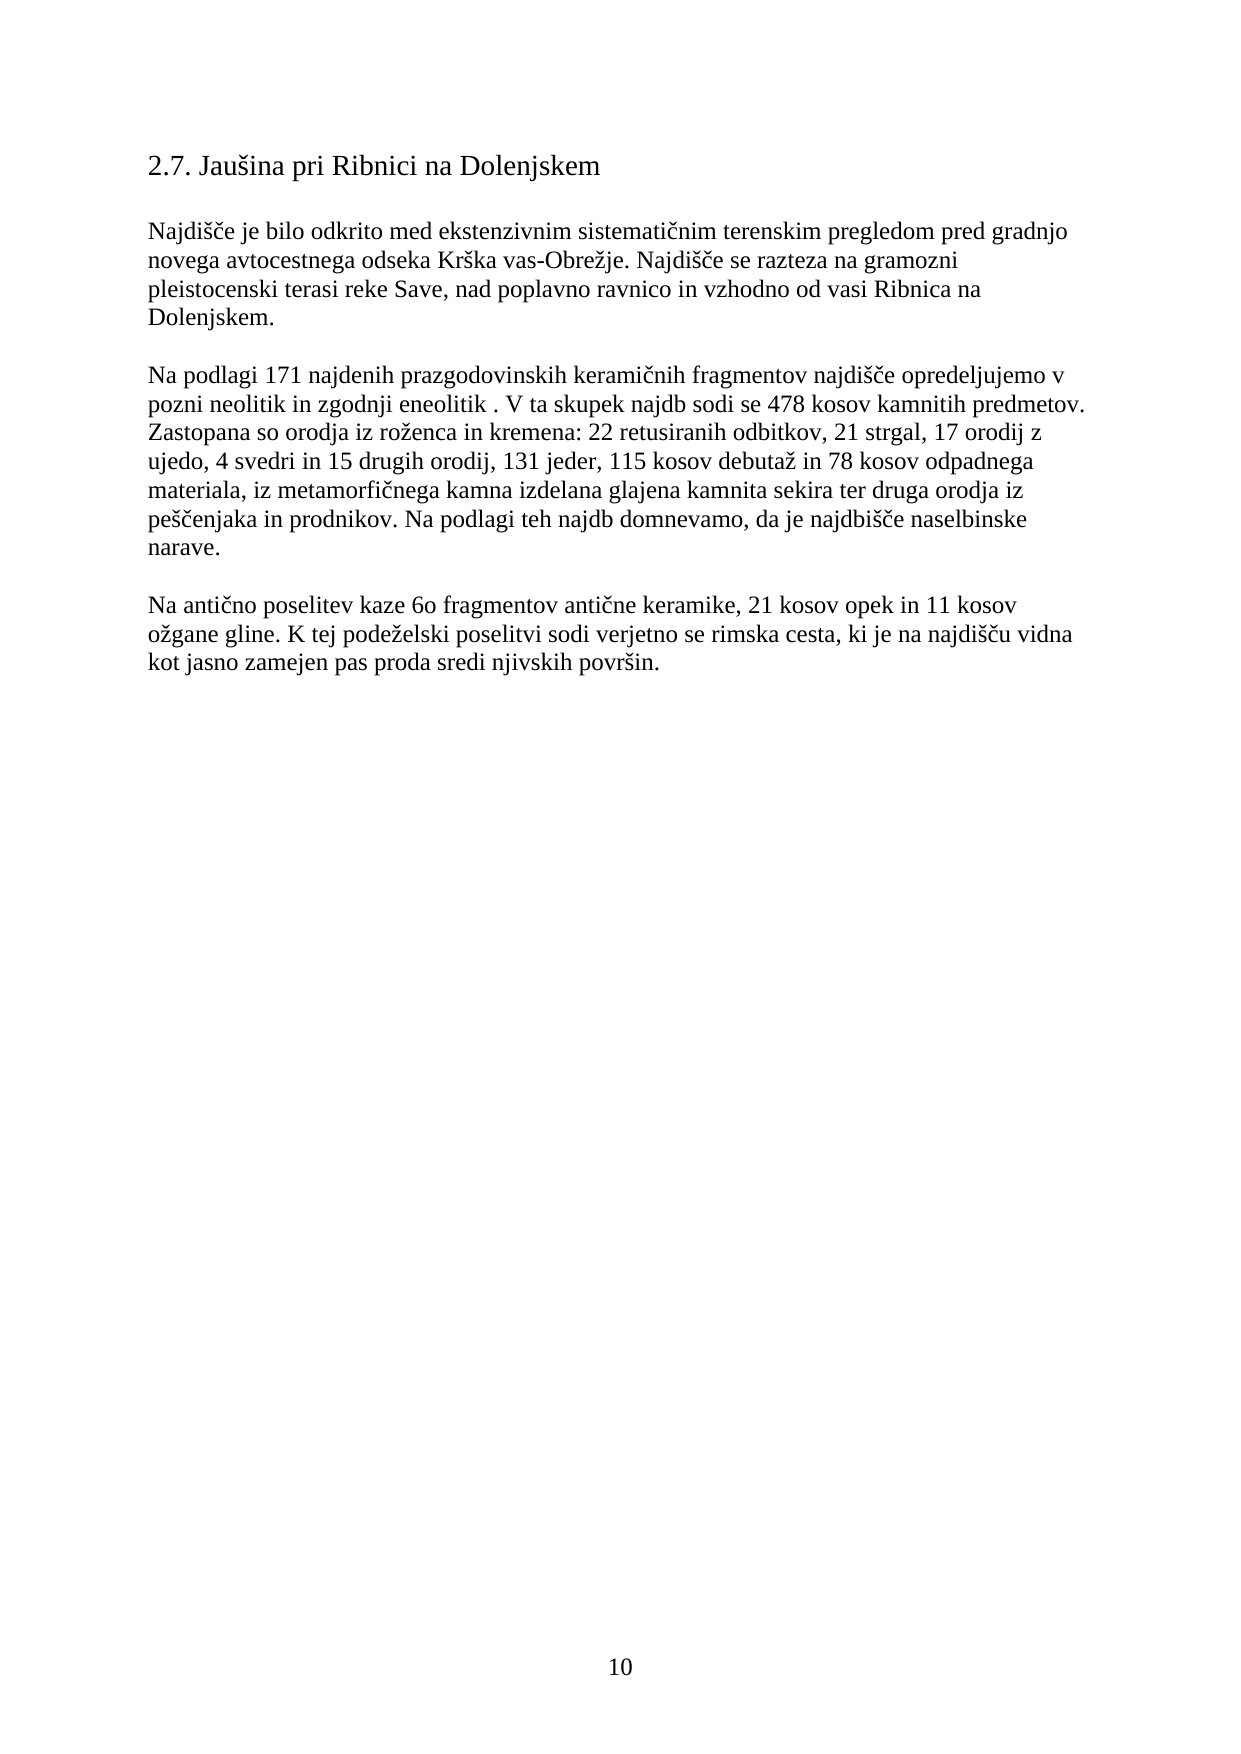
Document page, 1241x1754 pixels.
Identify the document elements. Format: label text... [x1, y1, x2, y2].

text Najdišče je bilo odkrito med ekstenzivnim sistematičnim terenskim pregledom pred gradnjo novega avtocestnega odseka Krška vas-Obrežje. Najdišče se razteza na gramozni pleistocenski terasi reke Save, nad poplavno ravnico in vzhodno od vasi Ribnica na Dolenjskem. [148, 216, 1093, 331]
text Na podlagi 171 najdenih prazgodovinskih keramičnih fragmentov najdišče opredeljujemo v pozni neolitik in zgodnji eneolitik . V ta skupek najdb sodi se 478 kosov kamnitih predmetov. Zastopana so orodja iz roženca in kremena: 22 retusiranih odbitkov, 21 strgal, 17 orodij z ujedo, 4 svedri in 15 drugih orodij, 131 jeder, 115 kosov debutaž in 78 kosov odpadnega materiala, iz metamorfičnega kamna izdelana glajena kamnita sekira ter druga orodja iz peščenjaka in prodnikov. Na podlagi teh najdb domnevamo, da je najdbišče naselbinske narave. [148, 360, 1093, 561]
text ožgane gline. K tej podeželski poselitvi sodi verjetno se rimska cesta, ki je na najdišču vidna kot jasno zamejen pas proda sredi njivskih površin. [148, 619, 1093, 676]
subtitle 2.7. Jaušina pri Ribnici na Dolenjskem [148, 148, 1093, 181]
text Na antično poselitev kaze 6o fragmentov antične keramike, 21 kosov opek in 11 kosov [148, 590, 1093, 619]
